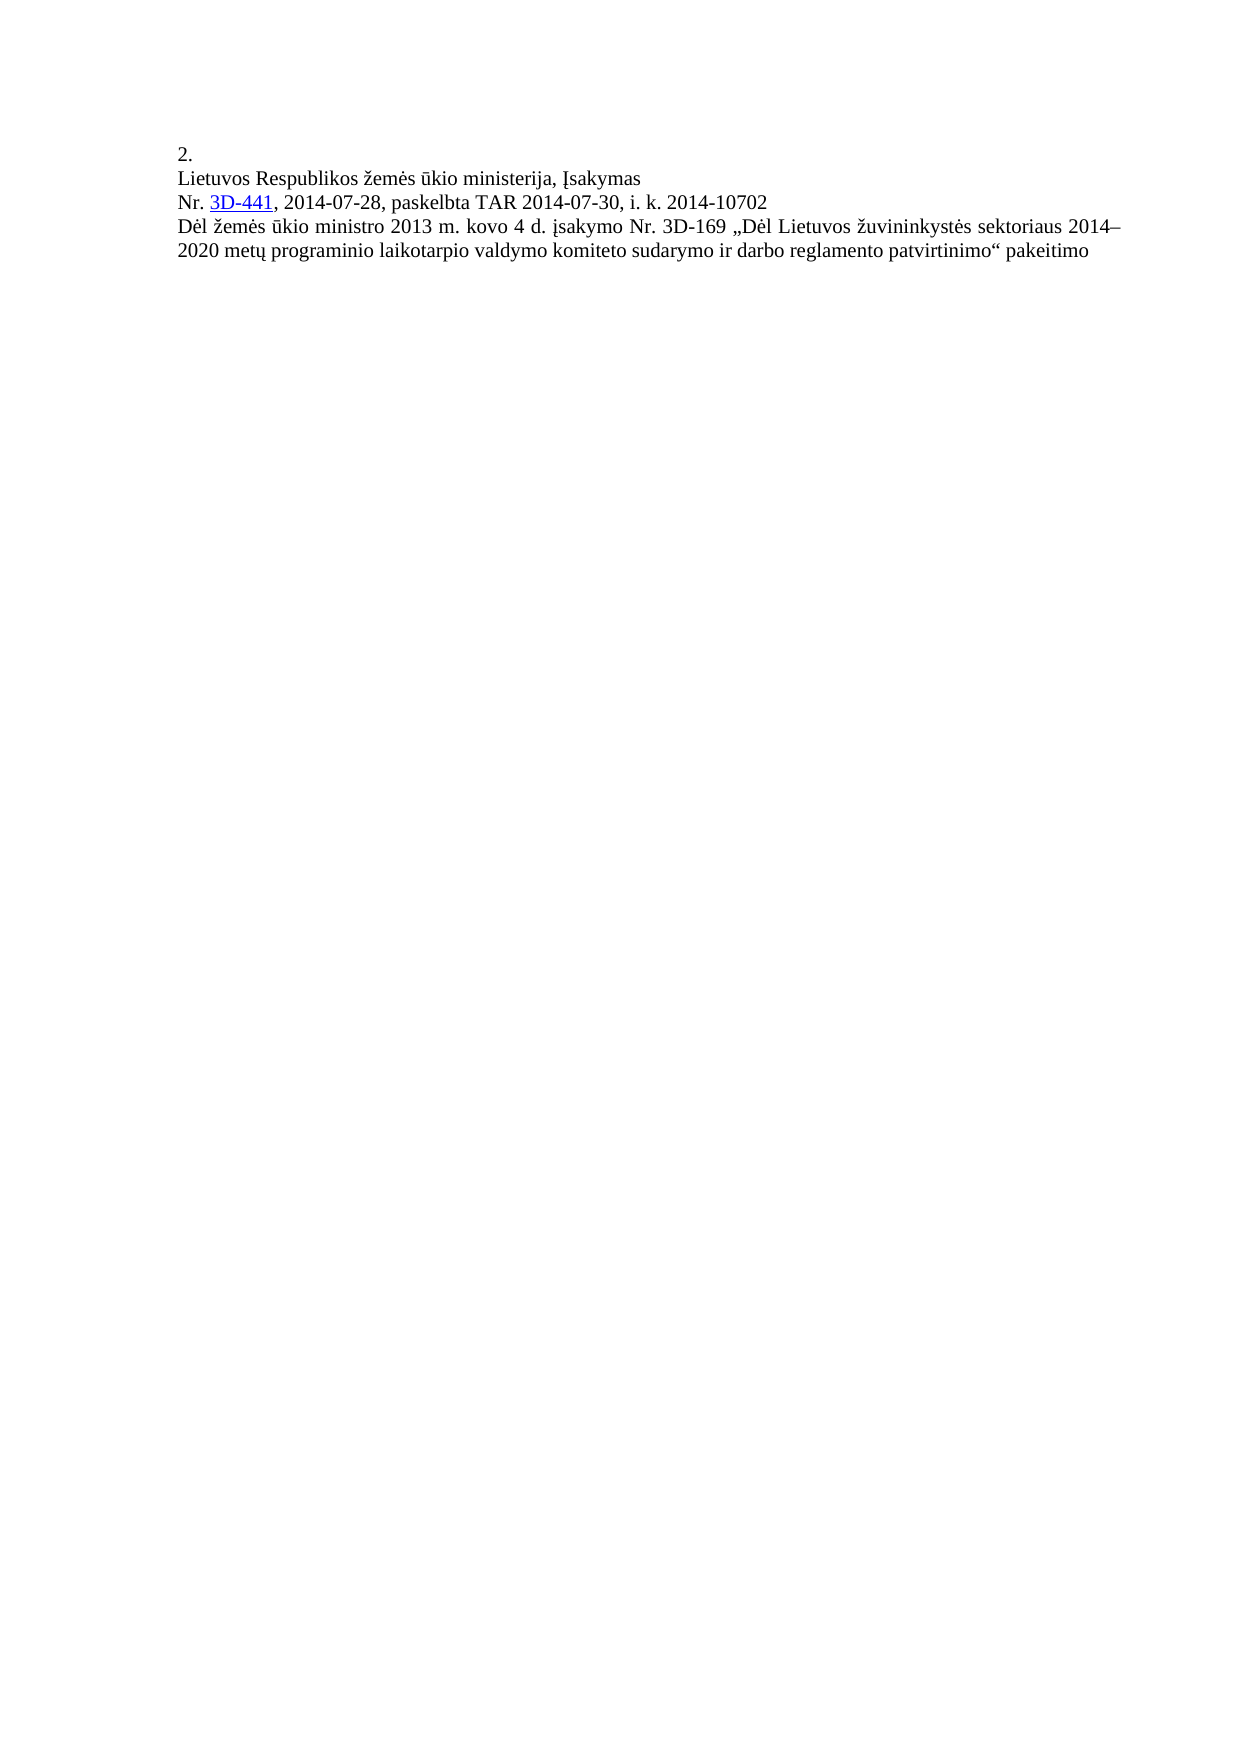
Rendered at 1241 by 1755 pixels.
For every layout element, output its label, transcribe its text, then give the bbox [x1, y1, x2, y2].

text Dėl žemės ūkio ministro 2013 m. kovo 4 d. įsakymo Nr. 3D-169 „Dėl Lietuvos žuvininkystės sektoriaus 2014–2020 metų programinio laikotarpio valdymo komiteto sudarymo ir darbo reglamento patvirtinimo“ pakeitimo [177, 214, 1122, 262]
text Nr. 3D-441, 2014-07-28, paskelbta TAR 2014-07-30, i. k. 2014-10702 [177, 190, 1122, 214]
text Lietuvos Respublikos žemės ūkio ministerija, Įsakymas [177, 166, 1122, 190]
text 2. [177, 142, 1122, 166]
